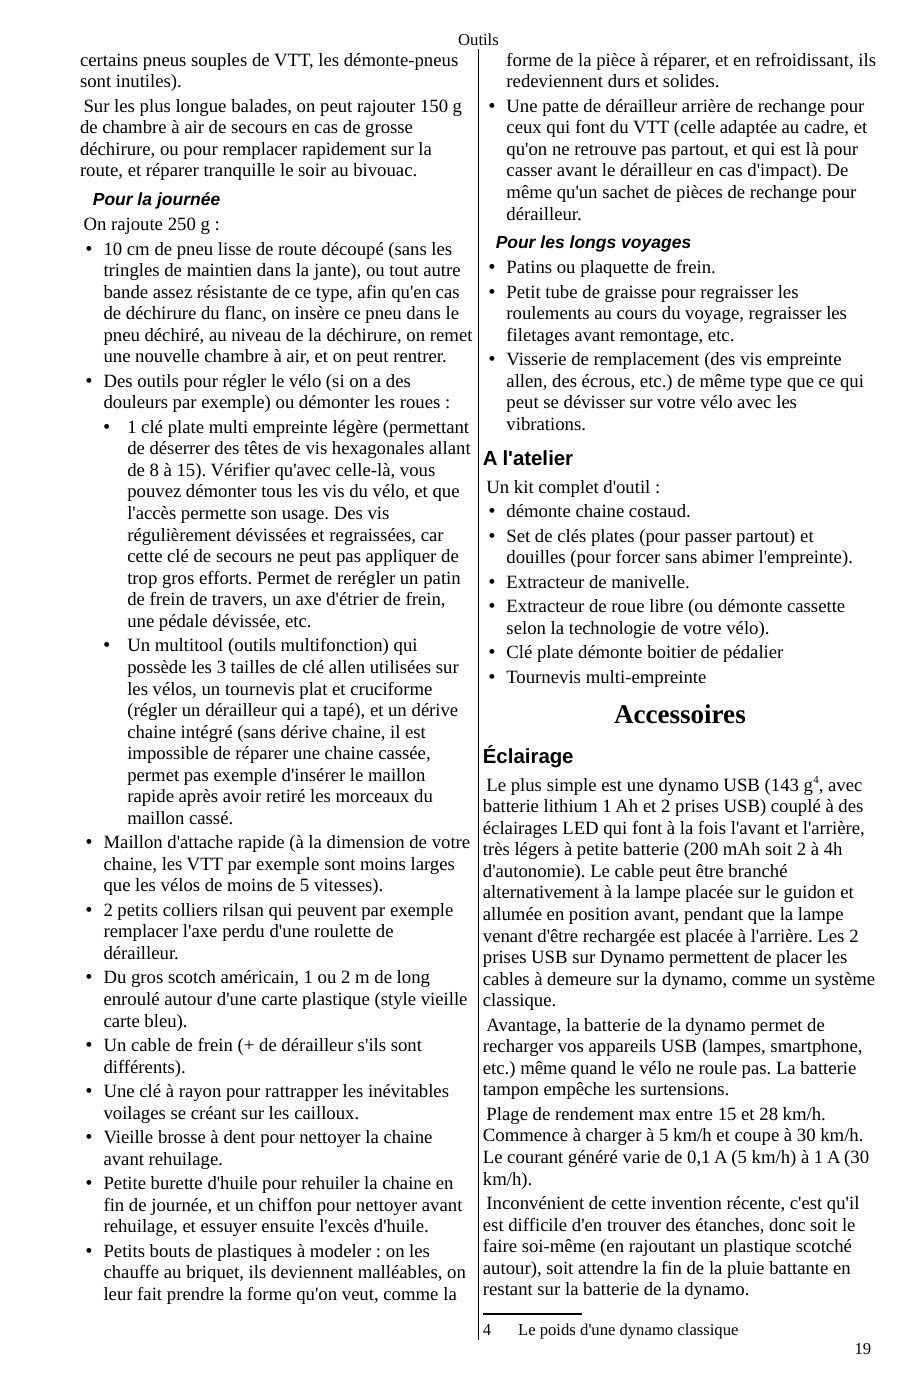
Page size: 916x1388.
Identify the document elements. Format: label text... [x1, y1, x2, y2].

list Extracteur de manivelle. [488, 571, 877, 592]
subtitle A l'atelier [483, 446, 877, 469]
text Plage de rendement max entre 15 et 28 km/h. Commence à charger à 5 km/h et coupe à 30 km/h. Le courant généré varie de 0,1 A (5 km/h) à 1 A (30 km/h). [483, 1103, 877, 1189]
list Un multitool (outils multifonction) qui possède les 3 tailles de clé allen utilisées sur les vélos, un tournevis plat et cruciforme (régler un dérailleur qui a tapé), et un dérive chaine intégré (sans dérive chaine, il est impossible de réparer une chaine cassée, permet pas exemple d'insérer le maillon rapide après avoir retiré les morceaux du maillon cassé. [103, 634, 474, 828]
list Petit tube de graisse pour regraisser les roulements au cours du voyage, regraisser les filetages avant remontage, etc. [488, 281, 877, 345]
list Patins ou plaquette de frein. [488, 256, 877, 278]
list Une patte de dérailleur arrière de rechange pour ceux qui font du VTT (celle adaptée au cadre, et qu'on ne retrouve pas partout, et qui est là pour casser avant le dérailleur en cas d'impact). De même qu'un sachet de pièces de rechange pour dérailleur. [488, 95, 877, 224]
list Du gros scotch américain, 1 ou 2 m de long enroulé autour d'une carte plastique (style vieille carte bleu). [86, 966, 474, 1031]
text Inconvénient de cette invention récente, c'est qu'il est difficile d'en trouver des étanches, donc soit le faire soi-même (en rajoutant un plastique scotché autour), soit attendre la fin de la pluie battante en restant sur la batterie de la dynamo. [483, 1192, 877, 1300]
list 1 clé plate multi empreinte légère (permettant de déserrer des têtes de vis hexagonales allant de 8 à 15). Vérifier qu'avec celle-là, vous pouvez démonter tous les vis du vélo, et que l'accès permette son usage. Des vis régulièrement dévissées et regraissées, car cette clé de secours ne peut pas appliquer de trop gros efforts. Permet de rerégler un patin de frein de travers, un axe d'étrier de frein, une pédale dévissée, etc. [103, 416, 474, 631]
list Petits bouts de plastiques à modeler : on les chauffe au briquet, ils deviennent malléables, on leur fait prendre la forme qu'on veut, comme la [86, 1240, 474, 1304]
subtitle Pour la journée [93, 188, 474, 209]
text Un kit complet d'outil : [483, 476, 877, 497]
text Avantage, la batterie de la dynamo permet de recharger vos appareils USB (lampes, smartphone, etc.) même quand le vélo ne roule pas. La batterie tampon empêche les surtensions. [483, 1014, 877, 1100]
list démonte chaine costaud. [488, 500, 877, 522]
list 2 petits colliers rilsan qui peuvent par exemple remplacer l'axe perdu d'une roulette de dérailleur. [86, 899, 474, 963]
list forme de la pièce à réparer, et en refroidissant, ils redeviennent durs et solides. [488, 49, 877, 92]
list Set de clés plates (pour passer partout) et douilles (pour forcer sans abimer l'empreinte). [488, 524, 877, 568]
list Des outils pour régler le vélo (si on a des douleurs par exemple) ou démonter les roues : [86, 370, 474, 413]
list Clé plate démonte boitier de pédalier [488, 641, 877, 663]
text Sur les plus longue balades, on peut rajouter 150 g de chambre à air de secours en cas de grosse déchirure, ou pour remplacer rapidement sur la route, et réparer tranquille le soir au bivouac. [80, 95, 474, 181]
list Petite burette d'huile pour rehuiler la chaine en fin de journée, et un chiffon pour nettoyer avant rehuilage, et essuyer ensuite l'excès d'huile. [86, 1172, 474, 1237]
list Visserie de remplacement (des vis empreinte allen, des écrous, etc.) de même type que ce qui peut se dévisser sur votre vélo avec les vibrations. [488, 348, 877, 434]
text certains pneus souples de VTT, les démonte-pneus sont inutiles). [80, 49, 474, 92]
subtitle Pour les longs voyages [496, 232, 877, 252]
list Maillon d'attache rapide (à la dimension de votre chaine, les VTT par exemple sont moins larges que les vélos de moins de 5 vitesses). [86, 831, 474, 896]
text Le plus simple est une dynamo USB (143 g, avec batterie lithium 1 Ah et 2 prises USB) couplé à des éclairages LED qui font à la fois l'avant et l'arrière, très légers à petite batterie (200 mAh soit 2 à 4h d'autonomie). Le cable peut être branché alternativement à la lampe placée sur le guidon et allumée en position avant, pendant que la lampe venant d'être rechargée est placée à l'arrière. Les 2 prises USB sur Dynamo permettent de placer les cables à demeure sur la dynamo, comme un système classique. [483, 773, 877, 1011]
list Un cable de frein (+ de dérailleur s'ils sont différents). [86, 1034, 474, 1077]
text On rajoute 250 g : [80, 213, 474, 234]
list Vieille brosse à dent pour nettoyer la chaine avant rehuilage. [86, 1126, 474, 1169]
subtitle Accessoires [483, 698, 877, 729]
text Le poids d'une dynamo classique [483, 1320, 877, 1339]
subtitle Éclairage [483, 744, 877, 768]
list 10 cm de pneu lisse de route découpé (sans les tringles de maintien dans la jante), ou tout autre bande assez résistante de ce type, afin qu'en cas de déchirure du flanc, on insère ce pneu dans le pneu déchiré, au niveau de la déchirure, on remet une nouvelle chambre à air, et on peut rentrer. [86, 237, 474, 367]
list Extracteur de roue libre (ou démonte cassette selon la technologie de votre vélo). [488, 595, 877, 638]
list Tournevis multi-empreinte [488, 666, 877, 687]
list Une clé à rayon pour rattrapper les inévitables voilages se créant sur les cailloux. [86, 1080, 474, 1123]
